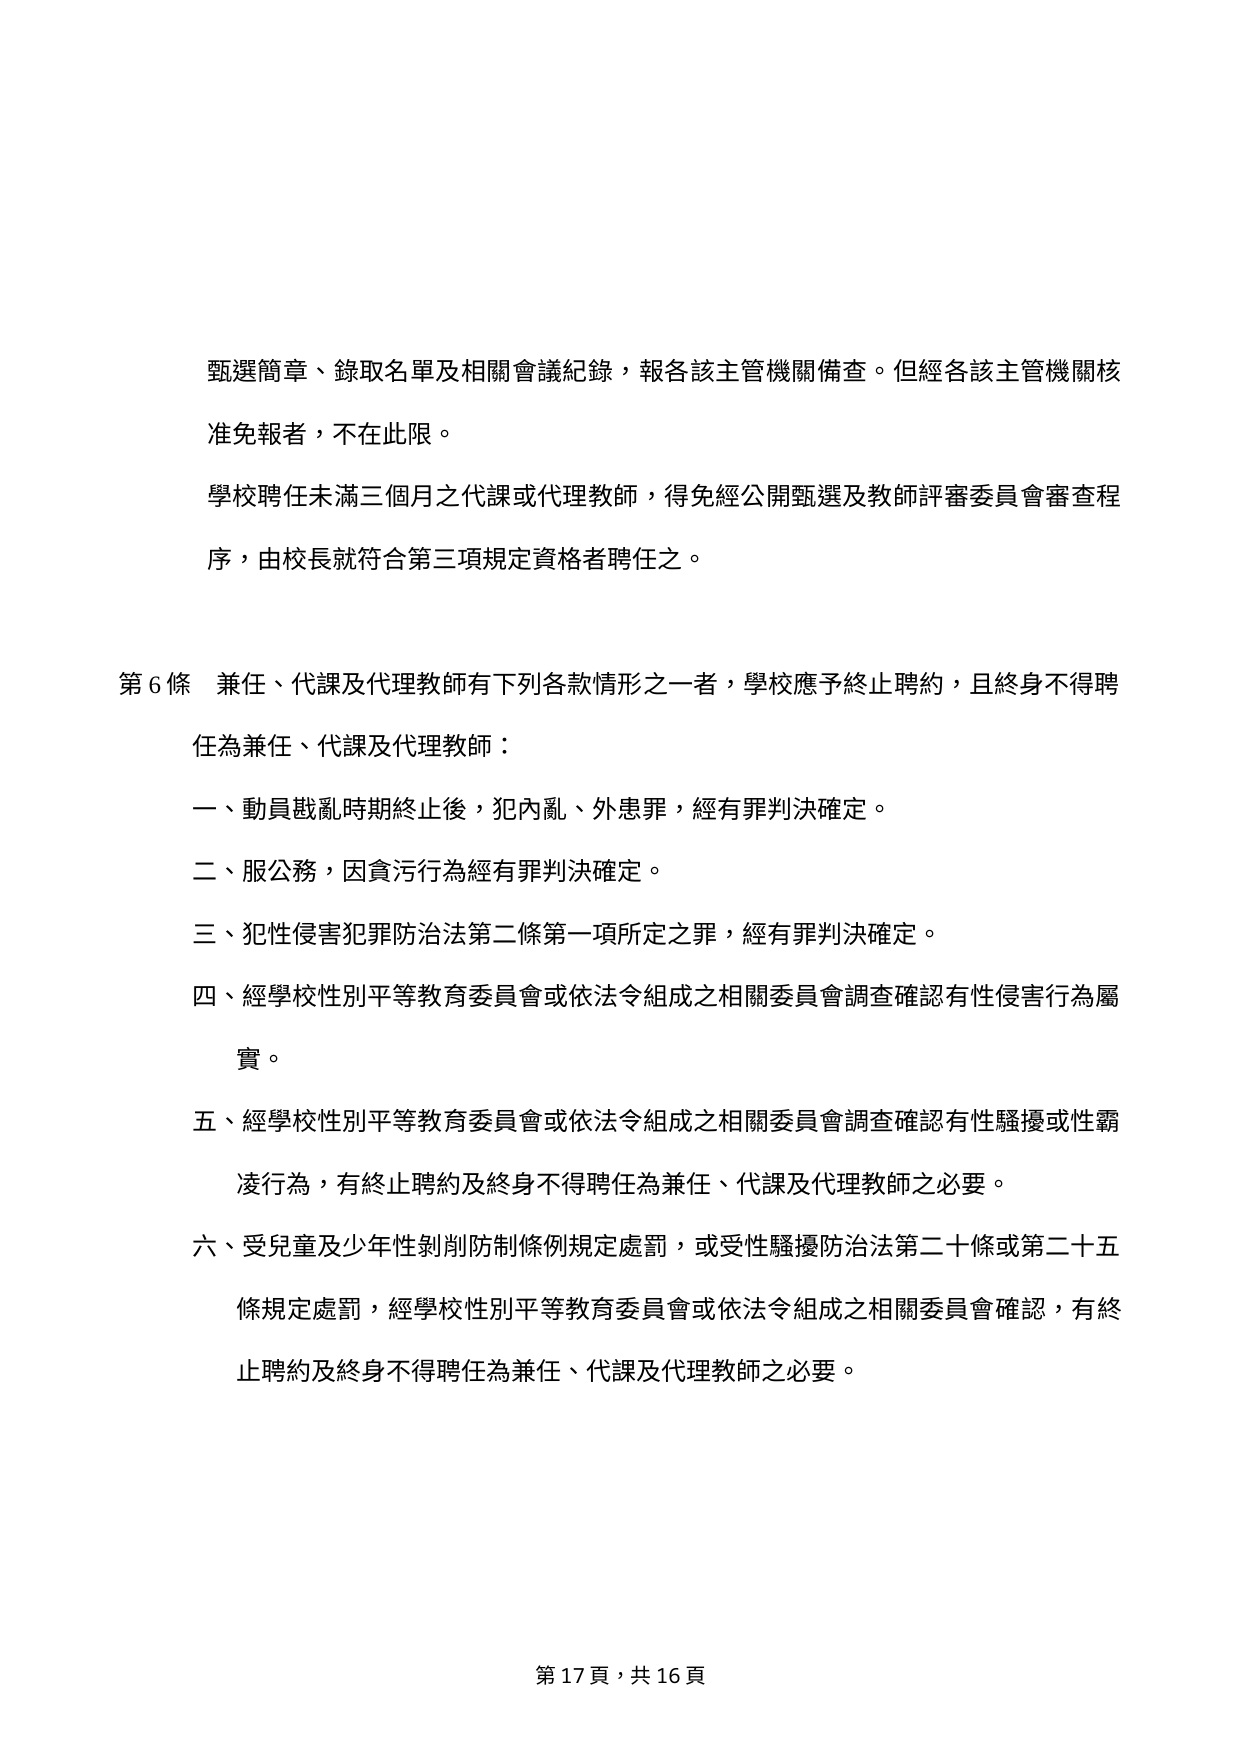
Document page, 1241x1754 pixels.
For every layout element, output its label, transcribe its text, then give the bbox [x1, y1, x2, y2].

text 一、動員戡亂時期終止後，犯內亂、外患罪，經有罪判決確定。 [192, 766, 1122, 828]
text 二、服公務，因貪污行為經有罪判決確定。 [192, 828, 1122, 891]
text 甄選簡章、錄取名單及相關會議紀錄，報各該主管機關備查。但經各該主管機關核准免報者，不在此限。 [207, 328, 1122, 453]
text 四、經學校性別平等教育委員會或依法令組成之相關委員會調查確認有性侵害行為屬實。 [192, 953, 1122, 1078]
text 第6條 兼任、代課及代理教師有下列各款情形之一者，學校應予終止聘約，且終身不得聘任為兼任、代課及代理教師： [118, 641, 1122, 766]
text 三、犯性侵害犯罪防治法第二條第一項所定之罪，經有罪判決確定。 [192, 891, 1122, 953]
text 五、經學校性別平等教育委員會或依法令組成之相關委員會調查確認有性騷擾或性霸凌行為，有終止聘約及終身不得聘任為兼任、代課及代理教師之必要。 [192, 1078, 1122, 1203]
text 學校聘任未滿三個月之代課或代理教師，得免經公開甄選及教師評審委員會審查程序，由校長就符合第三項規定資格者聘任之。 [207, 453, 1122, 578]
text 六、受兒童及少年性剝削防制條例規定處罰，或受性騷擾防治法第二十條或第二十五條規定處罰，經學校性別平等教育委員會或依法令組成之相關委員會確認，有終止聘約及終身不得聘任為兼任、代課及代理教師之必要。 [192, 1203, 1122, 1391]
